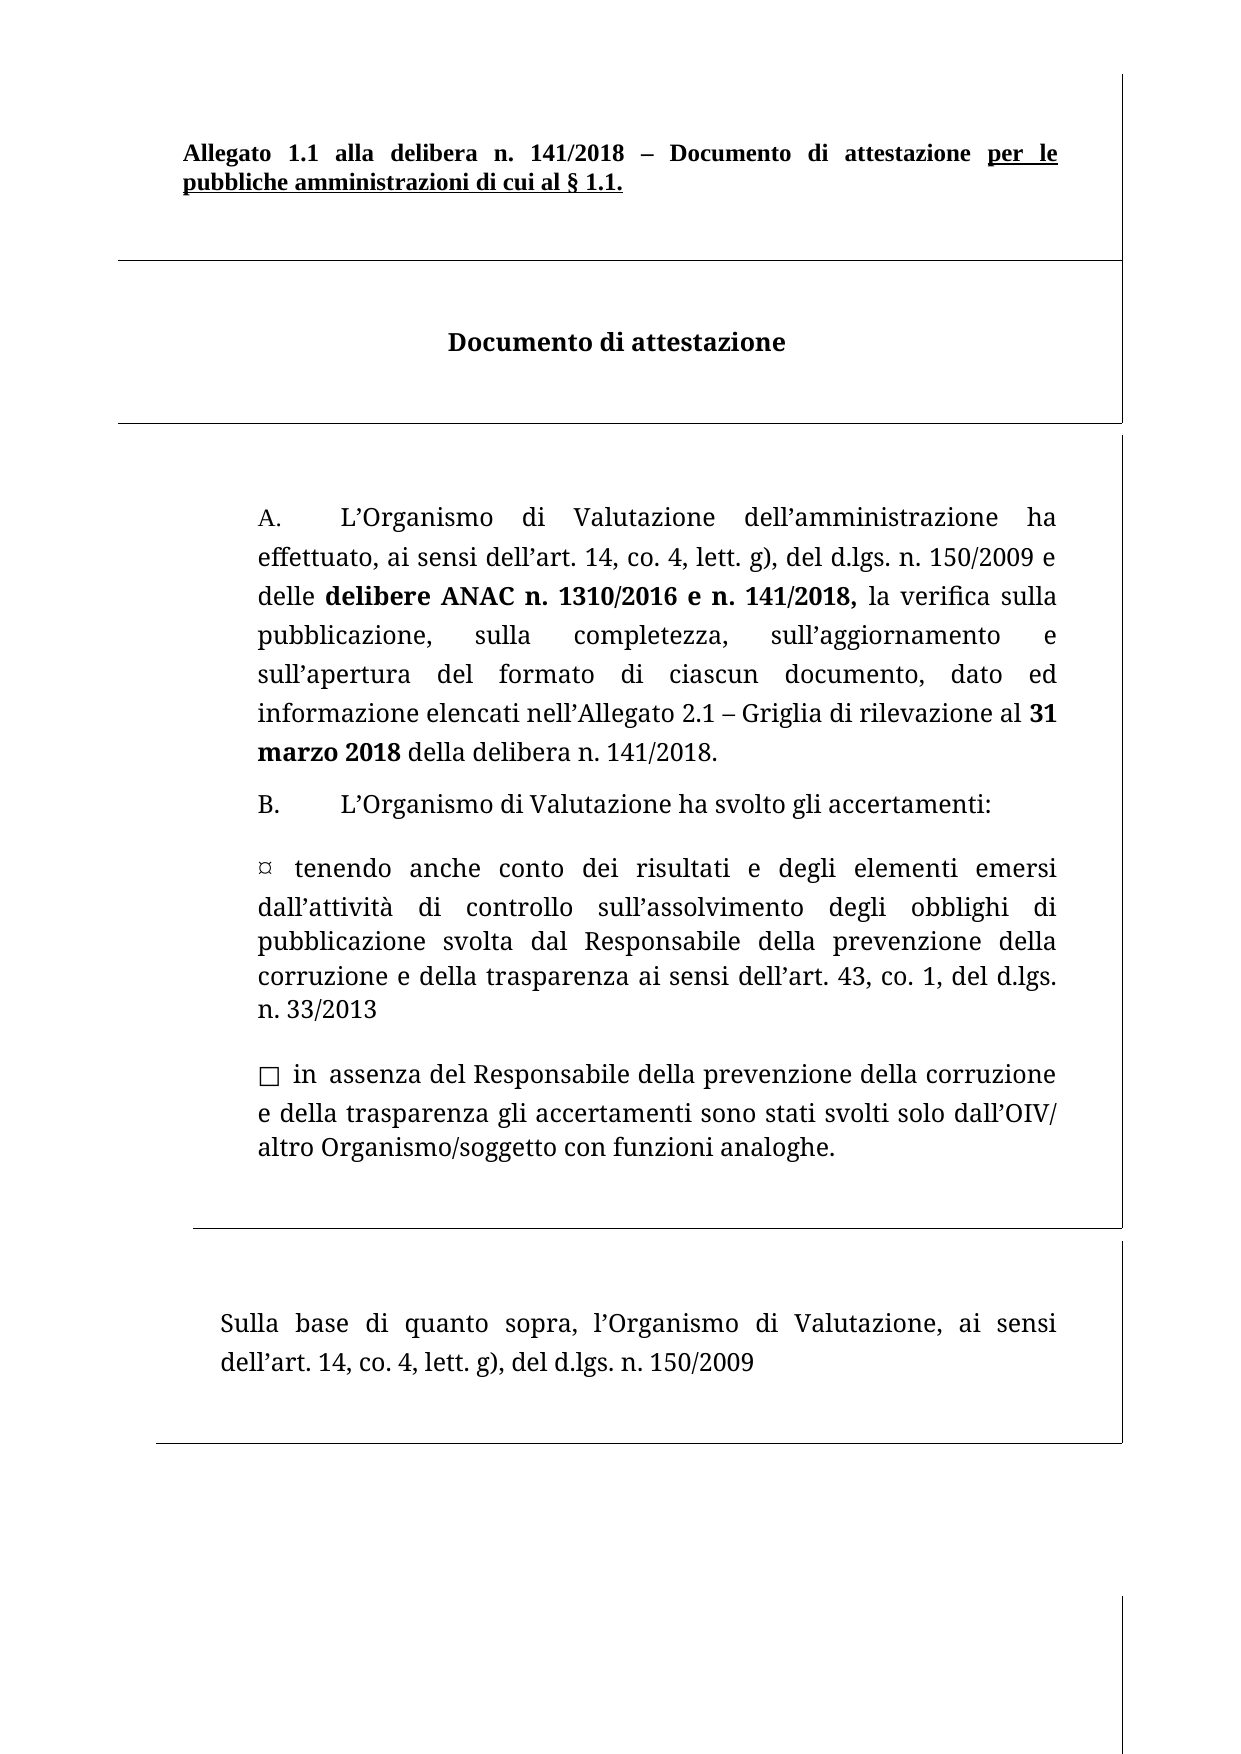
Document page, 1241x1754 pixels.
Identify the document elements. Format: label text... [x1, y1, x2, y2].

list L’Organismo di Valutazione ha svolto gli accertamenti: [193, 722, 1122, 769]
text  tenendo anche conto dei risultati e degli elementi emersi dall’attività di controllo sull’assolvimento degli obblighi di pubblicazione svolta dal Responsabile della prevenzione della corruzione e della trasparenza ai sensi dell’art. 43, co. 1, del d.lgs. n. 33/2013 [193, 769, 1122, 974]
text Sulla base di quanto sopra, l’Organismo di Valutazione, ai sensi dell’art. 14, co. 4, lett. g), del d.lgs. n. 150/2009 [156, 1241, 1122, 1443]
list L’Organismo di Valutazione dell’amministrazione ha effettuato, ai sensi dell’art. 14, co. 4, lett. g), del d.lgs. n. 150/2009 e delle delibere ANAC n. 1310/2016 e n. 141/2018, la verifica sulla pubblicazione, sulla completezza, sull’aggiornamento e sull’apertura del formato di ciascun documento, dato ed informazione elencati nell’Allegato 2.1 – Griglia di rilevazione al 31 marzo 2018 della delibera n. 141/2018. [193, 435, 1122, 722]
text □ in assenza del Responsabile della prevenzione della corruzione e della trasparenza gli accertamenti sono stati svolti solo dall’OIV/ altro Organismo/soggetto con funzioni analoghe. [193, 974, 1122, 1228]
text Documento di attestazione [118, 260, 1122, 423]
